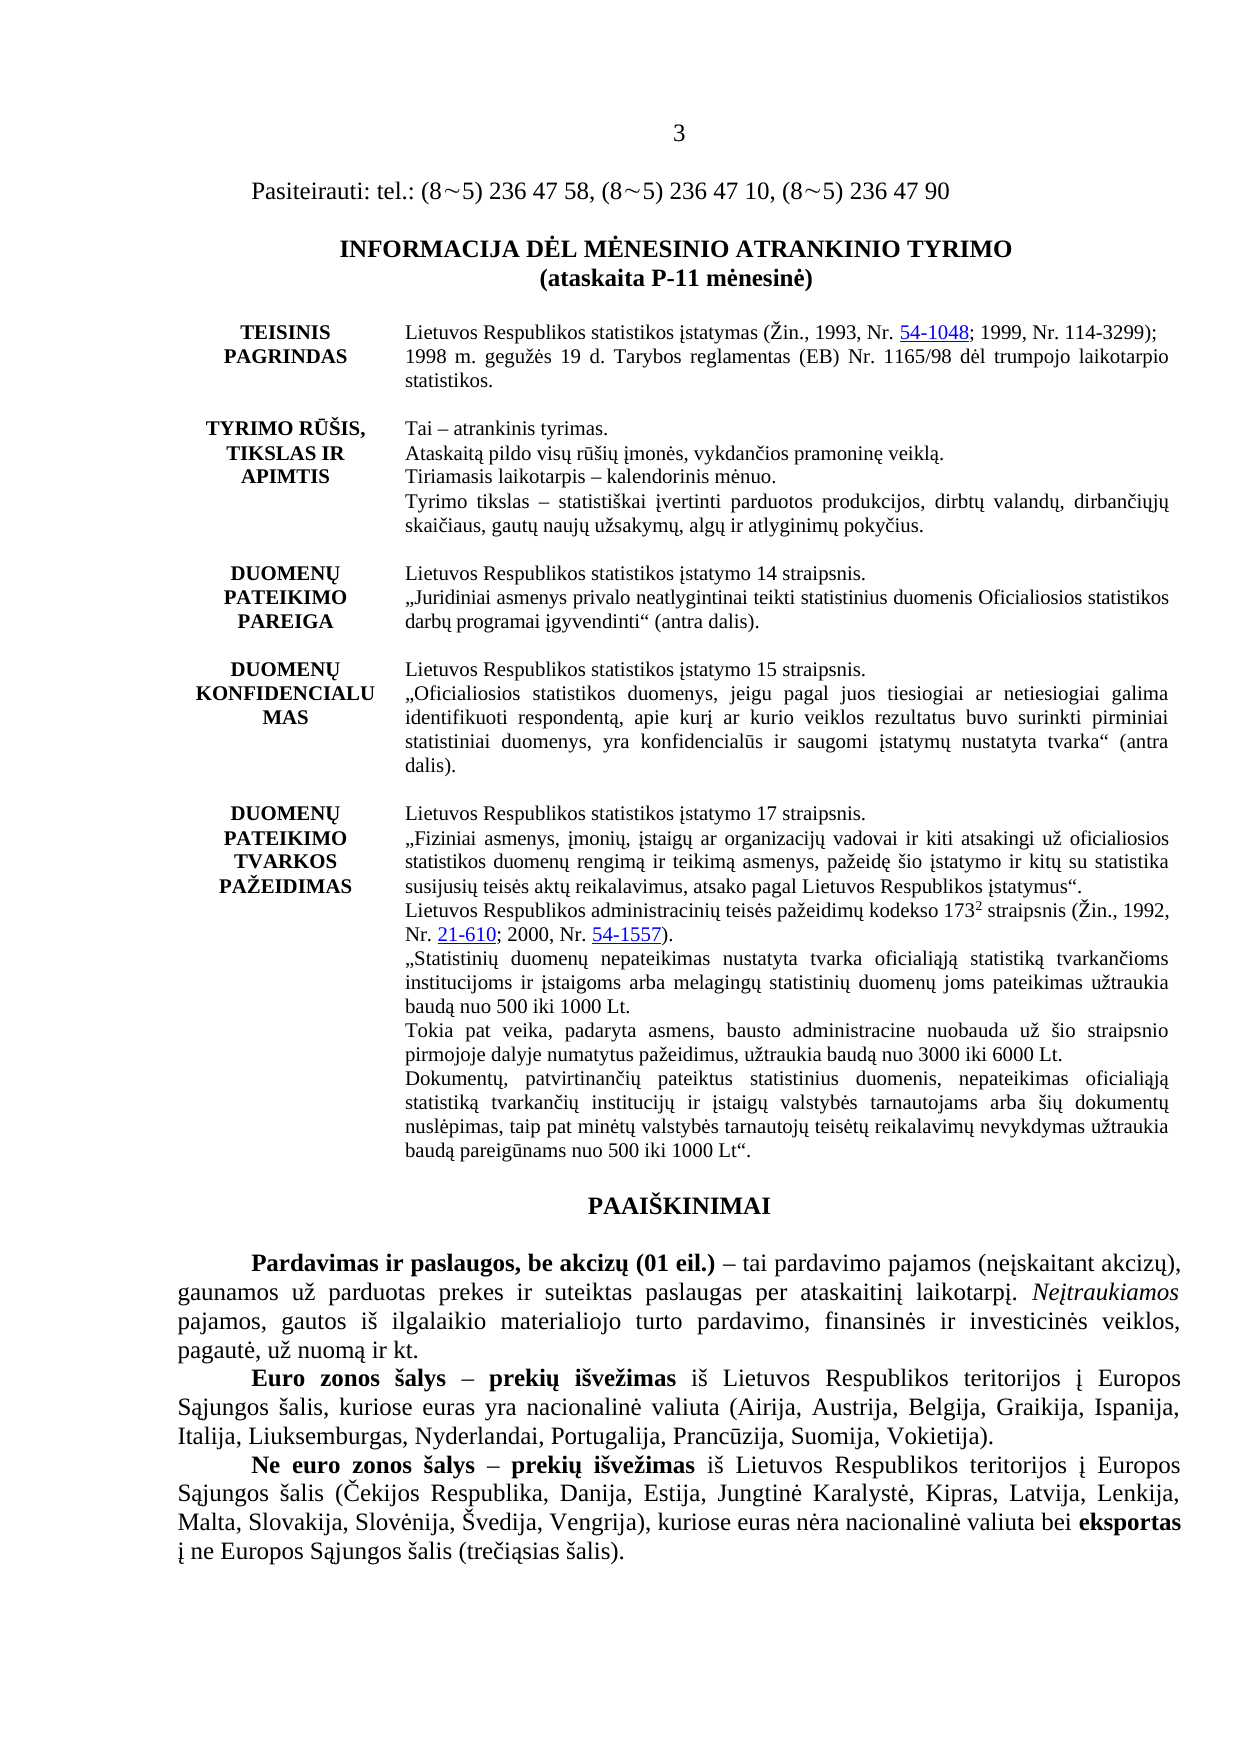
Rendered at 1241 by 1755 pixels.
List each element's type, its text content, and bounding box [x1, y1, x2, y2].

text INFORMACIJA DĖL MĖNESINIO ATRANKINIO TYRIMO [177, 234, 1181, 263]
text (ataskaita P-11 mėnesinė) [177, 263, 1181, 291]
table_cell Lietuvos Respublikos statistikos įstatymo 14 straipsnis. „Juridiniai asmenys privalo neatlygintinai teikti statistinius duomenis Oficialiosios statistikos darbų programai įgyvendinti“ (antra dalis). [394, 561, 1181, 657]
table_cell DUOMENŲ KONFIDENCIALUMAS [177, 657, 393, 801]
table_cell Lietuvos Respublikos statistikos įstatymo 17 straipsnis. „Fiziniai asmenys, įmonių, įstaigų ar organizacijų vadovai ir kiti atsakingi už oficialiosios statistikos duomenų rengimą ir teikimą asmenys, pažeidę šio įstatymo ir kitų su statistika susijusių teisės aktų reikalavimus, atsako pagal Lietuvos Respublikos įstatymus“. Lietuvos Respublikos administracinių teisės pažeidimų kodekso 1732 straipsnis (Žin., 1992, Nr. 21-610; 2000, Nr. 54-1557). „Statistinių duomenų nepateikimas nustatyta tvarka oficialiąją statistiką tvarkančioms institucijoms ir įstaigoms arba melagingų statistinių duomenų joms pateikimas užtraukia baudą nuo 500 iki 1000 Lt. Tokia pat veika, padaryta asmens, bausto administracine nuobauda už šio straipsnio pirmojoje dalyje numatytus pažeidimus, užtraukia baudą nuo 3000 iki 6000 Lt. Dokumentų, patvirtinančių pateiktus statistinius duomenis, nepateikimas oficialiąją statistiką tvarkančių institucijų ir įstaigų valstybės tarnautojams arba šių dokumentų nuslėpimas, taip pat minėtų valstybės tarnautojų teisėtų reikalavimų nevykdymas užtraukia baudą pareigūnams nuo 500 iki 1000 Lt“. [394, 801, 1181, 1162]
table_header TEISINIS PAGRINDAS [177, 320, 393, 416]
table_cell Lietuvos Respublikos statistikos įstatymo 15 straipsnis. „Oficialiosios statistikos duomenys, jeigu pagal juos tiesiogiai ar netiesiogiai galima identifikuoti respondentą, apie kurį ar kurio veiklos rezultatus buvo surinkti pirminiai statistiniai duomenys, yra konfidencialūs ir saugomi įstatymų nustatyta tvarka“ (antra dalis). [394, 657, 1181, 801]
table_header Lietuvos Respublikos statistikos įstatymas (Žin., 1993, Nr. 54-1048; 1999, Nr. 114-3299); 1998 m. gegužės 19 d. Tarybos reglamentas (EB) Nr. 1165/98 dėl trumpojo laikotarpio statistikos. [394, 320, 1181, 416]
table_cell DUOMENŲ PATEIKIMO TVARKOS PAŽEIDIMAS [177, 801, 393, 1162]
table_cell TYRIMO RŪŠIS, TIKSLAS IR APIMTIS [177, 416, 393, 561]
table_cell DUOMENŲ PATEIKIMO PAREIGA [177, 561, 393, 657]
table_cell Tai – atrankinis tyrimas. Ataskaitą pildo visų rūšių įmonės, vykdančios pramoninę veiklą. Tiriamasis laikotarpis – kalendorinis mėnuo. Tyrimo tikslas – statistiškai įvertinti parduotos produkcijos, dirbtų valandų, dirbančiųjų skaičiaus, gautų naujų užsakymų, algų ir atlyginimų pokyčius. [394, 416, 1181, 561]
text Euro zonos šalys – prekių išvežimas iš Lietuvos Respublikos teritorijos į Europos Sąjungos šalis, kuriose euras yra nacionalinė valiuta (Airija, Austrija, Belgija, Graikija, Ispanija, Italija, Liuksemburgas, Nyderlandai, Portugalija, Prancūzija, Suomija, Vokietija). [177, 1363, 1181, 1450]
text Pasiteirauti: tel.: (85) 236 47 58, (85) 236 47 10, (85) 236 47 90 [177, 176, 1181, 205]
text PAAIŠKINIMAI [177, 1191, 1181, 1220]
text Ne euro zonos šalys – prekių išvežimas iš Lietuvos Respublikos teritorijos į Europos Sąjungos šalis (Čekijos Respublika, Danija, Estija, Jungtinė Karalystė, Kipras, Latvija, Lenkija, Malta, Slovakija, Slovėnija, Švedija, Vengrija), kuriose euras nėra nacionalinė valiuta bei eksportas į ne Europos Sąjungos šalis (trečiąsias šalis). [177, 1450, 1181, 1565]
text Pardavimas ir paslaugos, be akcizų (01 eil.) – tai pardavimo pajamos (neįskaitant akcizų), gaunamos už parduotas prekes ir suteiktas paslaugas per ataskaitinį laikotarpį. Neįtraukiamos pajamos, gautos iš ilgalaikio materialiojo turto pardavimo, finansinės ir investicinės veiklos, pagautė, už nuomą ir kt. [177, 1248, 1181, 1363]
